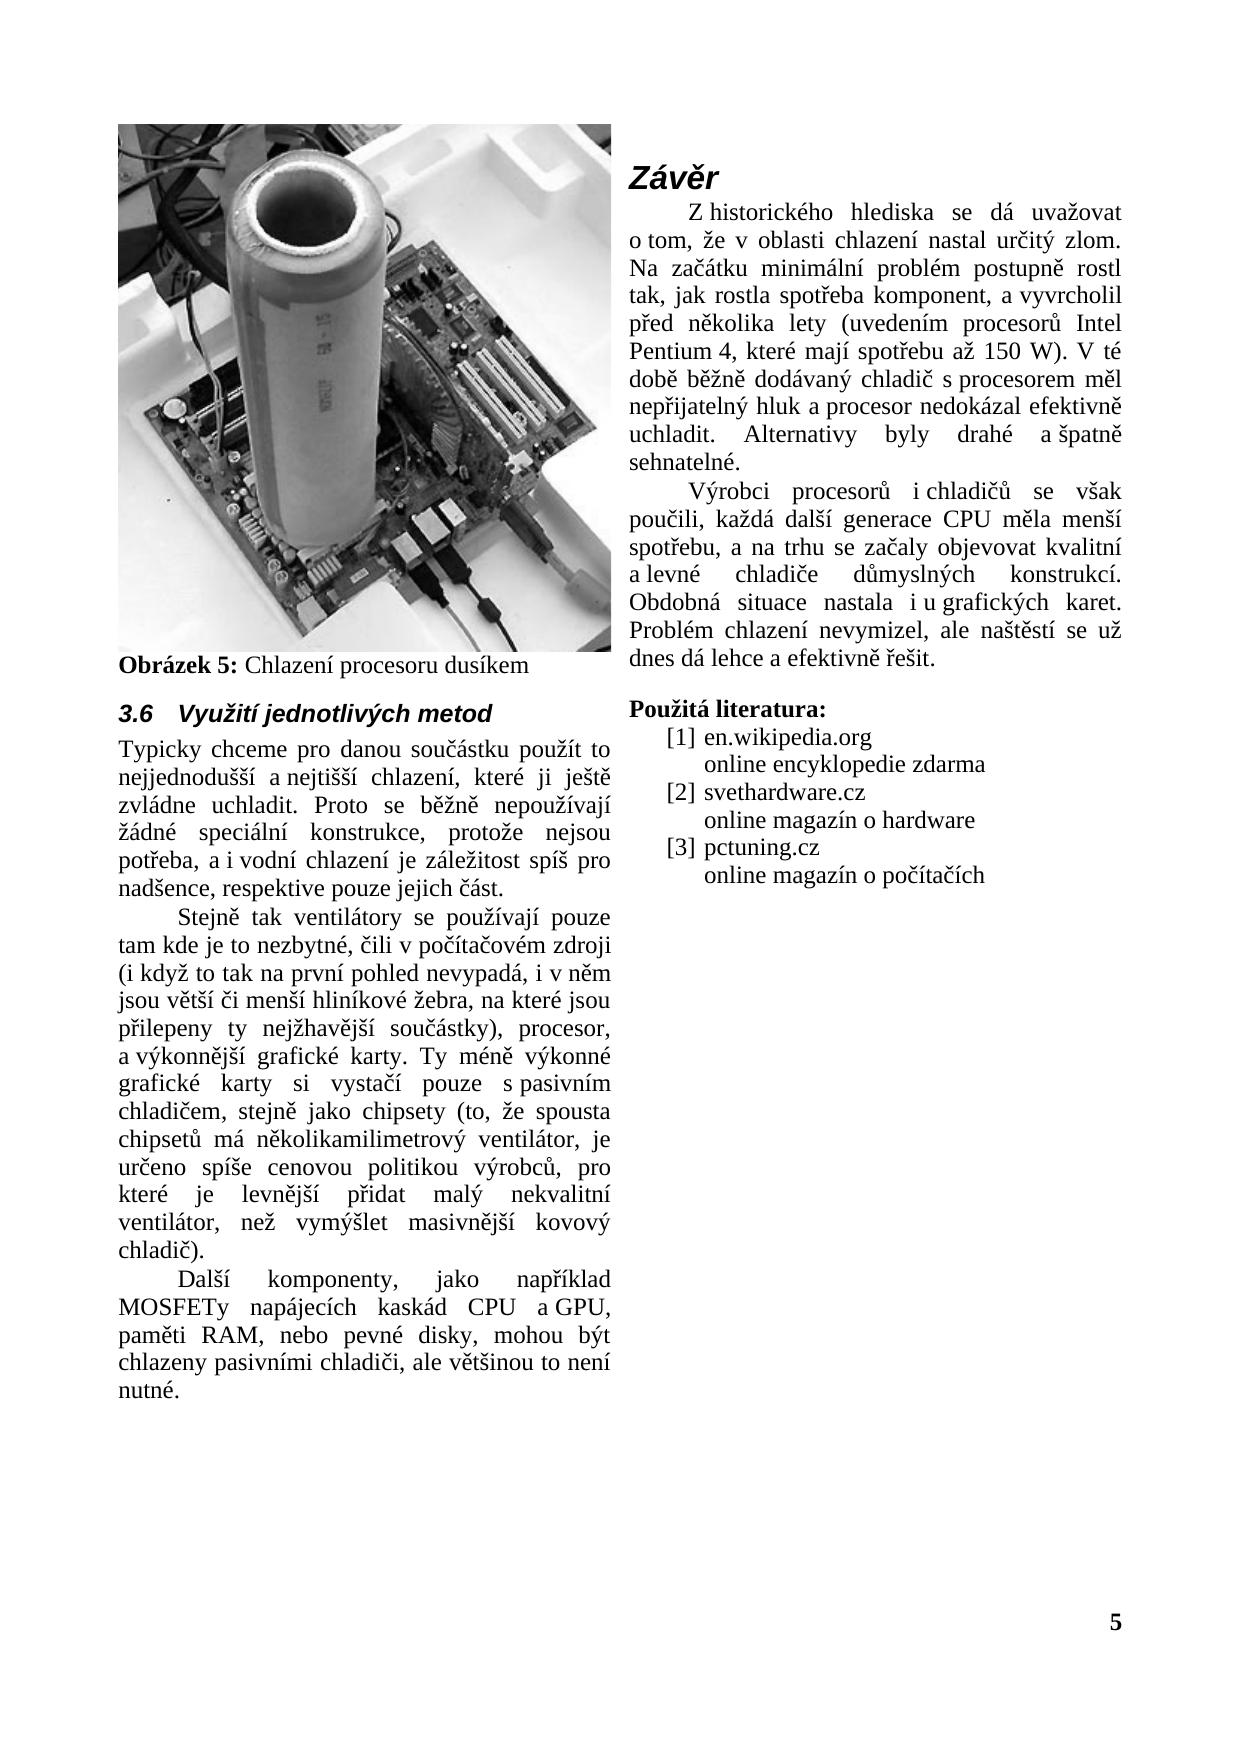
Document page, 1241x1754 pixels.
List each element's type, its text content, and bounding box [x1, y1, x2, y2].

list pctuning.cz [666, 833, 1122, 861]
text Stejně tak ventilátory se používají pouze tam kde je to nezbytné, čili v počítačovém zdroji (i když to tak na první pohled nevypadá, i v něm jsou větší či menší hliníkové žebra, na které jsou přilepeny ty nejžhavější součástky), procesor, a výkonnější grafické karty. Ty méně výkonné grafické karty si vystačí pouze s pasivním chladičem, stejně jako chipsety (to, že spousta chipsetů má několikamilimetrový ventilátor, je určeno spíše cenovou politikou výrobců, pro které je levnější přidat malý nekvalitní ventilátor, než vymýšlet masivnější kovový chladič). [118, 903, 611, 1263]
list online magazín o počítačích [666, 861, 1122, 889]
text Výrobci procesorů i chladičů se však poučili, každá další generace CPU měla menší spotřebu, a na trhu se začaly objevovat kvalitní a levné chladiče důmyslných konstrukcí. Obdobná situace nastala i u grafických karet. Problém chlazení nevymizel, ale naštěstí se už dnes dá lehce a efektivně řešit. [629, 477, 1122, 671]
list en.wikipedia.org [666, 723, 1122, 750]
list Využití jednotlivých metod [118, 700, 611, 728]
text Typicky chceme pro danou součástku použít to nejjednodušší a nejtišší chlazení, které ji ještě zvládne uchladit. Proto se běžně nepoužívají žádné speciální konstrukce, protože nejsou potřeba, a i vodní chlazení je záležitost spíš pro nadšence, respektive pouze jejich část. [118, 735, 611, 902]
picture [118, 124, 612, 652]
text Použitá literatura: [629, 695, 1122, 723]
text Obrázek 5: Chlazení procesoru dusíkem [118, 652, 611, 679]
text Další komponenty, jako například MOSFETy napájecích kaskád CPU a GPU, paměti RAM, nebo pevné disky, mohou být chlazeny pasivními chladiči, ale většinou to není nutné. [118, 1265, 611, 1404]
list svethardware.cz [666, 778, 1122, 806]
text Z historického hlediska se dá uvažovat o tom, že v oblasti chlazení nastal určitý zlom. Na začátku minimální problém postupně rostl tak, jak rostla spotřeba komponent, a vyvrcholil před několika lety (uvedením procesorů Intel Pentium 4, které mají spotřebu až 150 W). V té době běžně dodávaný chladič s procesorem měl nepřijatelný hluk a procesor nedokázal efektivně uchladit. Alternativy byly drahé a špatně sehnatelné. [629, 198, 1122, 476]
text Závěr [629, 159, 1122, 197]
list online encyklopedie zdarma [666, 750, 1122, 778]
list online magazín o hardware [666, 806, 1122, 833]
